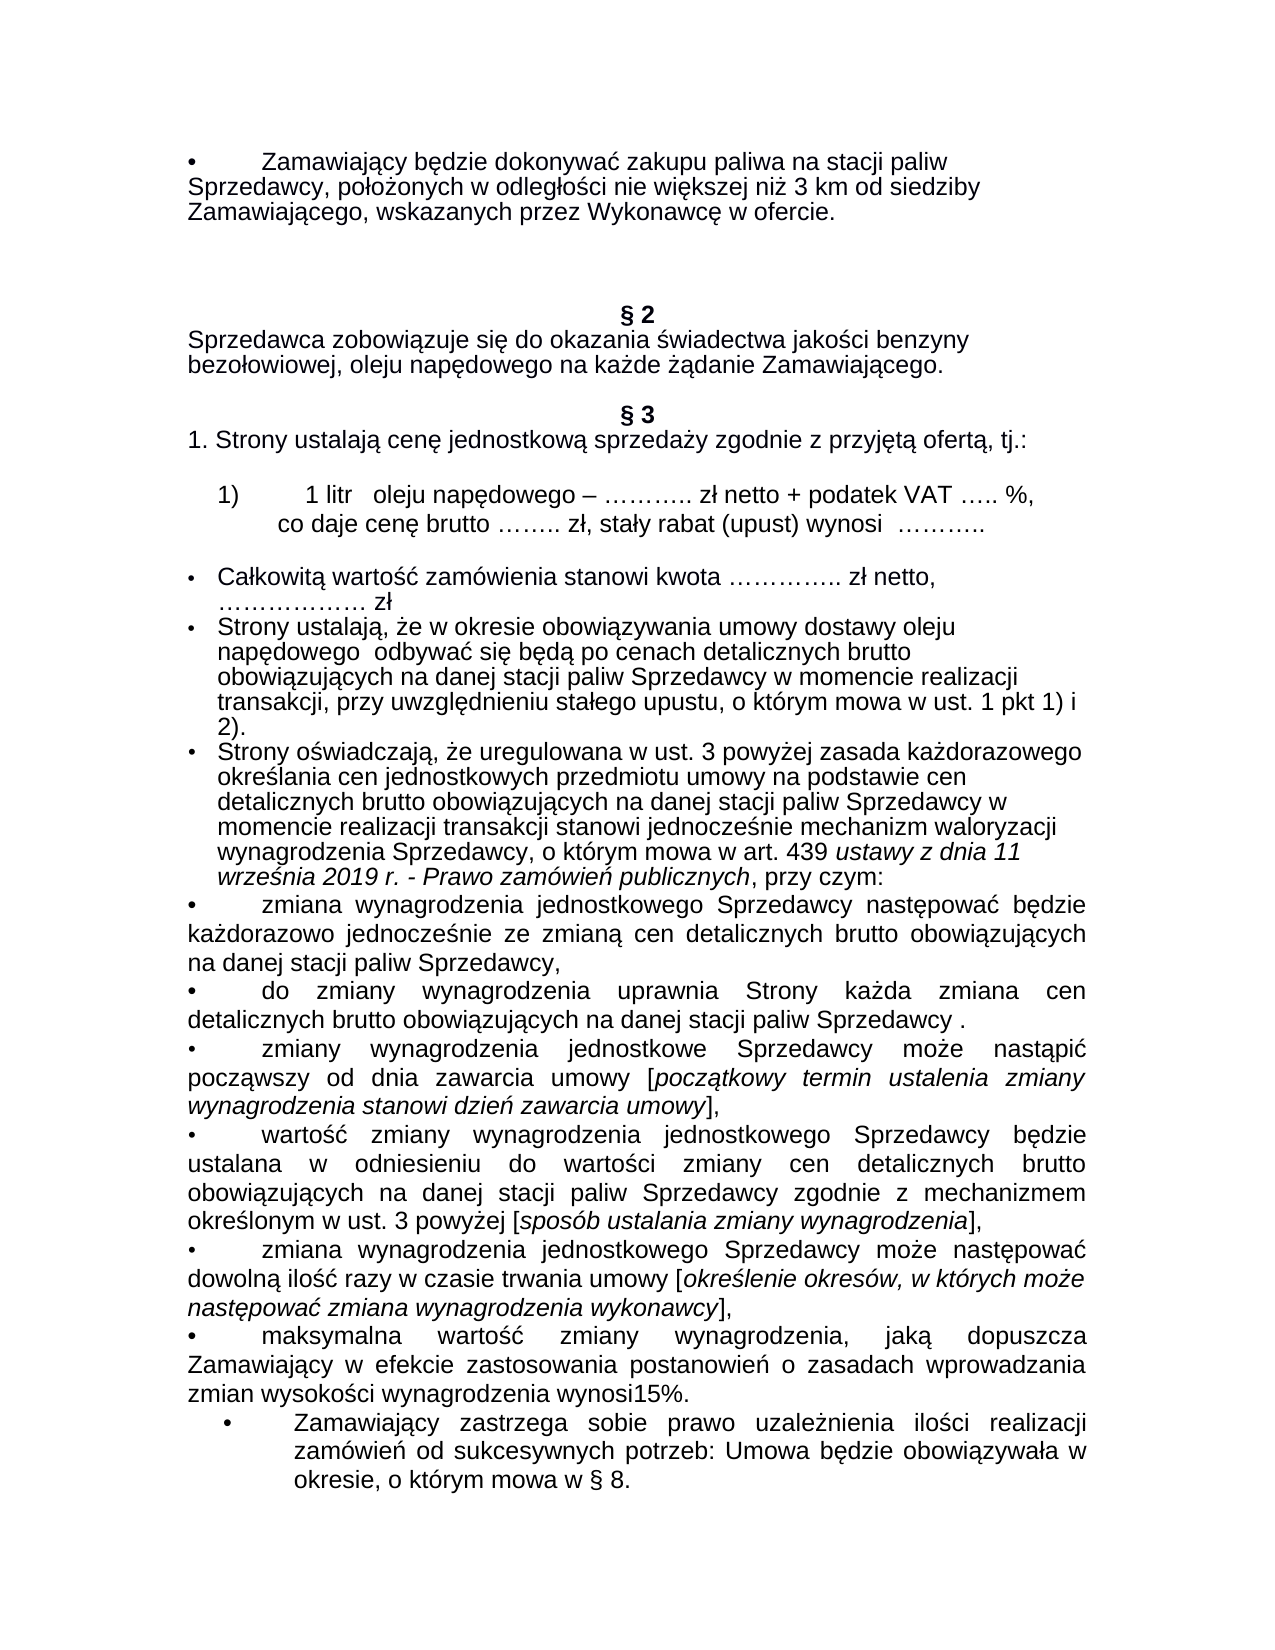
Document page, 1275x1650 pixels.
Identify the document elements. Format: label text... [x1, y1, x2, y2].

list do zmiany wynagrodzenia uprawnia Strony każda zmiana cen detalicznych brutto obowiązujących na danej stacji paliw Sprzedawcy . [187, 977, 1087, 1034]
list zmiana wynagrodzenia jednostkowego Sprzedawcy może następować dowolną ilość razy w czasie trwania umowy [określenie okresów, w których może następować zmiana wynagrodzenia wykonawcy], [187, 1236, 1087, 1322]
text Sprzedawca zobowiązuje się do okazania świadectwa jakości benzyny bezołowiowej, oleju napędowego na każde żądanie Zamawiającego. [187, 328, 1087, 378]
list Strony ustalają, że w okresie obowiązywania umowy dostawy oleju napędowego odbywać się będą po cenach detalicznych brutto obowiązujących na danej stacji paliw Sprzedawcy w momencie realizacji transakcji, przy uwzględnieniu stałego upustu, o którym mowa w ust. 1 pkt 1) i 2). [187, 616, 1087, 741]
text § 3 [187, 403, 1087, 428]
list wartość zmiany wynagrodzenia jednostkowego Sprzedawcy będzie ustalana w odniesieniu do wartości zmiany cen detalicznych brutto obowiązujących na danej stacji paliw Sprzedawcy zgodnie z mechanizmem określonym w ust. 3 powyżej [sposób ustalania zmiany wynagrodzenia], [187, 1121, 1087, 1236]
text 1) 1 litr oleju napędowego – ……….. zł netto + podatek VAT ….. %, [217, 482, 1087, 509]
text § 2 [187, 303, 1087, 328]
list Zamawiający zastrzega sobie prawo uzależnienia ilości realizacji zamówień od sukcesywnych potrzeb: Umowa będzie obowiązywała w okresie, o którym mowa w § 8. [223, 1408, 1087, 1494]
list zmiany wynagrodzenia jednostkowe Sprzedawcy może nastąpić począwszy od dnia zawarcia umowy [początkowy termin ustalenia zmiany wynagrodzenia stanowi dzień zawarcia umowy], [187, 1034, 1087, 1121]
list zmiana wynagrodzenia jednostkowego Sprzedawcy następować będzie każdorazowo jednocześnie ze zmianą cen detalicznych brutto obowiązujących na danej stacji paliw Sprzedawcy, [187, 891, 1087, 977]
list maksymalna wartość zmiany wynagrodzenia, jaką dopuszcza Zamawiający w efekcie zastosowania postanowień o zasadach wprowadzania zmian wysokości wynagrodzenia wynosi15%. [187, 1322, 1087, 1408]
list Zamawiający będzie dokonywać zakupu paliwa na stacji paliw Sprzedawcy, położonych w odległości nie większej niż 3 km od siedziby Zamawiającego, wskazanych przez Wykonawcę w ofercie. [187, 150, 1087, 225]
text 1. Strony ustalają cenę jednostkową sprzedaży zgodnie z przyjętą ofertą, tj.: [187, 428, 1087, 453]
list Strony oświadczają, że uregulowana w ust. 3 powyżej zasada każdorazowego określania cen jednostkowych przedmiotu umowy na podstawie cen detalicznych brutto obowiązujących na danej stacji paliw Sprzedawcy w momencie realizacji transakcji stanowi jednocześnie mechanizm waloryzacji wynagrodzenia Sprzedawcy, o którym mowa w art. 439 ustawy z dnia 11 września 2019 r. - Prawo zamówień publicznych, przy czym: [187, 741, 1087, 891]
text co daje cenę brutto …….. zł, stały rabat (upust) wynosi ……….. [277, 509, 1087, 538]
list Całkowitą wartość zamówienia stanowi kwota ………….. zł netto, ……………… zł [187, 566, 1087, 616]
